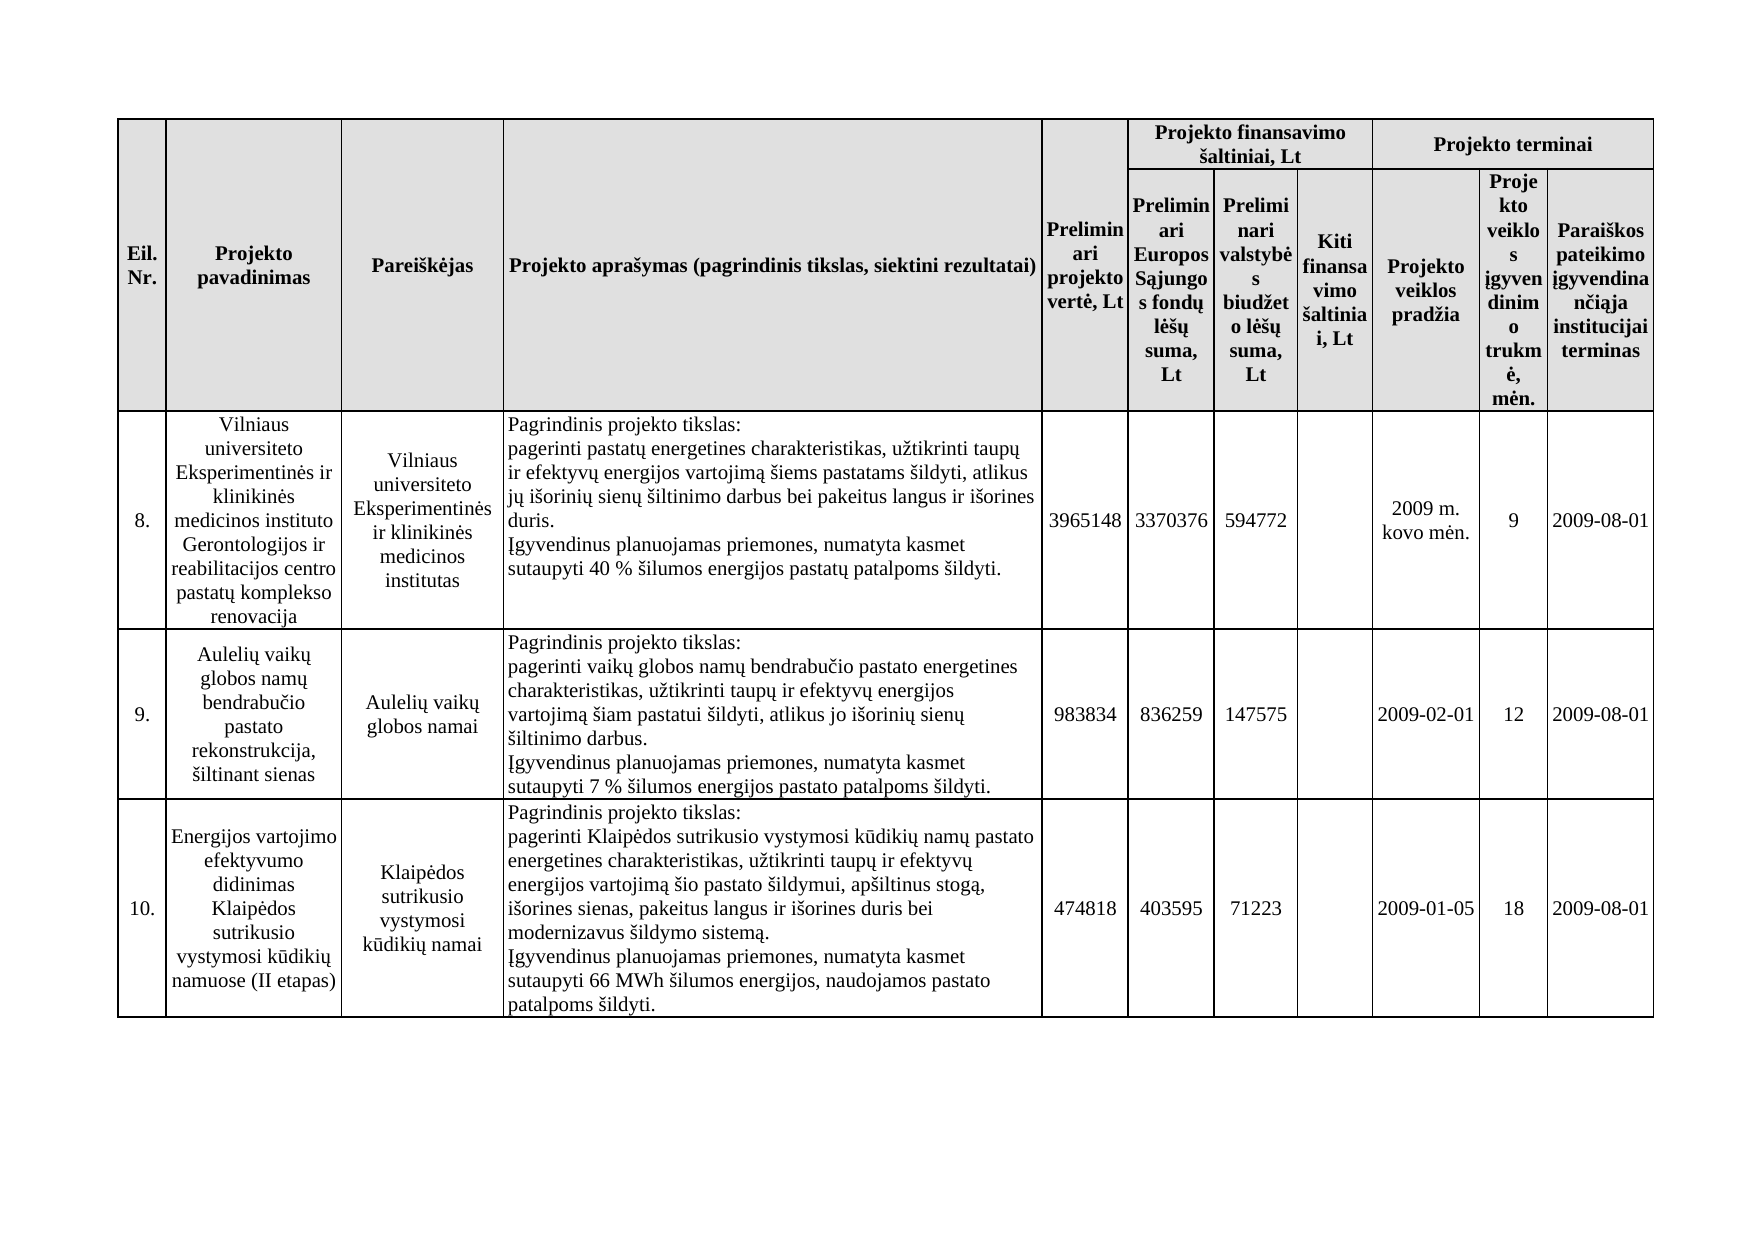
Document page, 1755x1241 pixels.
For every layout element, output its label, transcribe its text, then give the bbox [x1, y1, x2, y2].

table_cell Vilniaus universiteto Eksperimentinės ir klinikinės medicinos institutas [342, 412, 503, 628]
table_cell Pagrindinis projekto tikslas: pagerinti pastatų energetines charakteristikas, užtikrinti taupų ir efektyvų energijos vartojimą šiems pastatams šildyti, atlikus jų išorinių sienų šiltinimo darbus bei pakeitus langus ir išorines duris. Įgyvendinus planuojamas priemones, numatyta kasmet sutaupyti 40 % šilumos energijos pastatų patalpoms šildyti. [504, 412, 1041, 628]
table_cell Energijos vartojimo efektyvumo didinimas Klaipėdos sutrikusio vystymosi kūdikių namuose (II etapas) [167, 800, 341, 1016]
table_cell 983834 [1043, 630, 1127, 798]
table_cell 147575 [1215, 630, 1297, 798]
table_cell [1298, 630, 1372, 798]
table_cell 2009-02-01 [1373, 630, 1479, 798]
table_cell Preliminari valstybės biudžeto lėšų suma, Lt [1215, 170, 1297, 410]
table_cell Aulelių vaikų globos namų bendrabučio pastato rekonstrukcija, šiltinant sienas [167, 630, 341, 798]
table_header Projekto finansavimo šaltiniai, Lt [1129, 120, 1372, 168]
table_cell 8. [119, 412, 165, 628]
table_cell [1298, 412, 1372, 628]
table_cell 10. [119, 800, 165, 1016]
table_cell Projekto veiklos įgyvendinimo trukmė, mėn. [1480, 170, 1547, 410]
table_cell 2009-08-01 [1548, 630, 1653, 798]
table_cell 12 [1480, 630, 1547, 798]
table_cell [1298, 800, 1372, 1016]
table_header Projekto pavadinimas [167, 120, 341, 410]
table_cell Preliminari Europos Sąjungos fondų lėšų suma, Lt [1129, 170, 1213, 410]
table_cell 2009-01-05 [1373, 800, 1479, 1016]
table_cell 594772 [1215, 412, 1297, 628]
table_cell Aulelių vaikų globos namai [342, 630, 503, 798]
table_header Projekto terminai [1373, 120, 1653, 168]
table_cell 71223 [1215, 800, 1297, 1016]
table_cell 3370376 [1129, 412, 1213, 628]
table_cell 474818 [1043, 800, 1127, 1016]
table_cell 836259 [1129, 630, 1213, 798]
table_header Preliminari projekto vertė, Lt [1043, 120, 1127, 410]
table_cell 18 [1480, 800, 1547, 1016]
table_cell 9. [119, 630, 165, 798]
table_header Projekto aprašymas (pagrindinis tikslas, siektini rezultatai) [504, 120, 1041, 410]
table_cell Paraiškos pateikimo įgyvendinančiąja institucijai terminas [1548, 170, 1653, 410]
table_cell Kiti finansavimo šaltiniai, Lt [1298, 170, 1372, 410]
table_cell Pagrindinis projekto tikslas: pagerinti vaikų globos namų bendrabučio pastato energetines charakteristikas, užtikrinti taupų ir efektyvų energijos vartojimą šiam pastatui šildyti, atlikus jo išorinių sienų šiltinimo darbus. Įgyvendinus planuojamas priemones, numatyta kasmet sutaupyti 7 % šilumos energijos pastato patalpoms šildyti. [504, 630, 1041, 798]
table_cell Pagrindinis projekto tikslas: pagerinti Klaipėdos sutrikusio vystymosi kūdikių namų pastato energetines charakteristikas, užtikrinti taupų ir efektyvų energijos vartojimą šio pastato šildymui, apšiltinus stogą, išorines sienas, pakeitus langus ir išorines duris bei modernizavus šildymo sistemą. Įgyvendinus planuojamas priemones, numatyta kasmet sutaupyti 66 MWh šilumos energijos, naudojamos pastato patalpoms šildyti. [504, 800, 1041, 1016]
table_cell 3965148 [1043, 412, 1127, 628]
table_cell 403595 [1129, 800, 1213, 1016]
table_cell Klaipėdos sutrikusio vystymosi kūdikių namai [342, 800, 503, 1016]
table_cell Projekto veiklos pradžia [1373, 170, 1479, 410]
table_header Eil. Nr. [119, 120, 165, 410]
table_cell 2009-08-01 [1548, 800, 1653, 1016]
table_cell 2009 m. kovo mėn. [1373, 412, 1479, 628]
table_cell 2009-08-01 [1548, 412, 1653, 628]
table_cell Vilniaus universiteto Eksperimentinės ir klinikinės medicinos instituto Gerontologijos ir reabilitacijos centro pastatų komplekso renovacija [167, 412, 341, 628]
table_header Pareiškėjas [342, 120, 503, 410]
table_cell 9 [1480, 412, 1547, 628]
